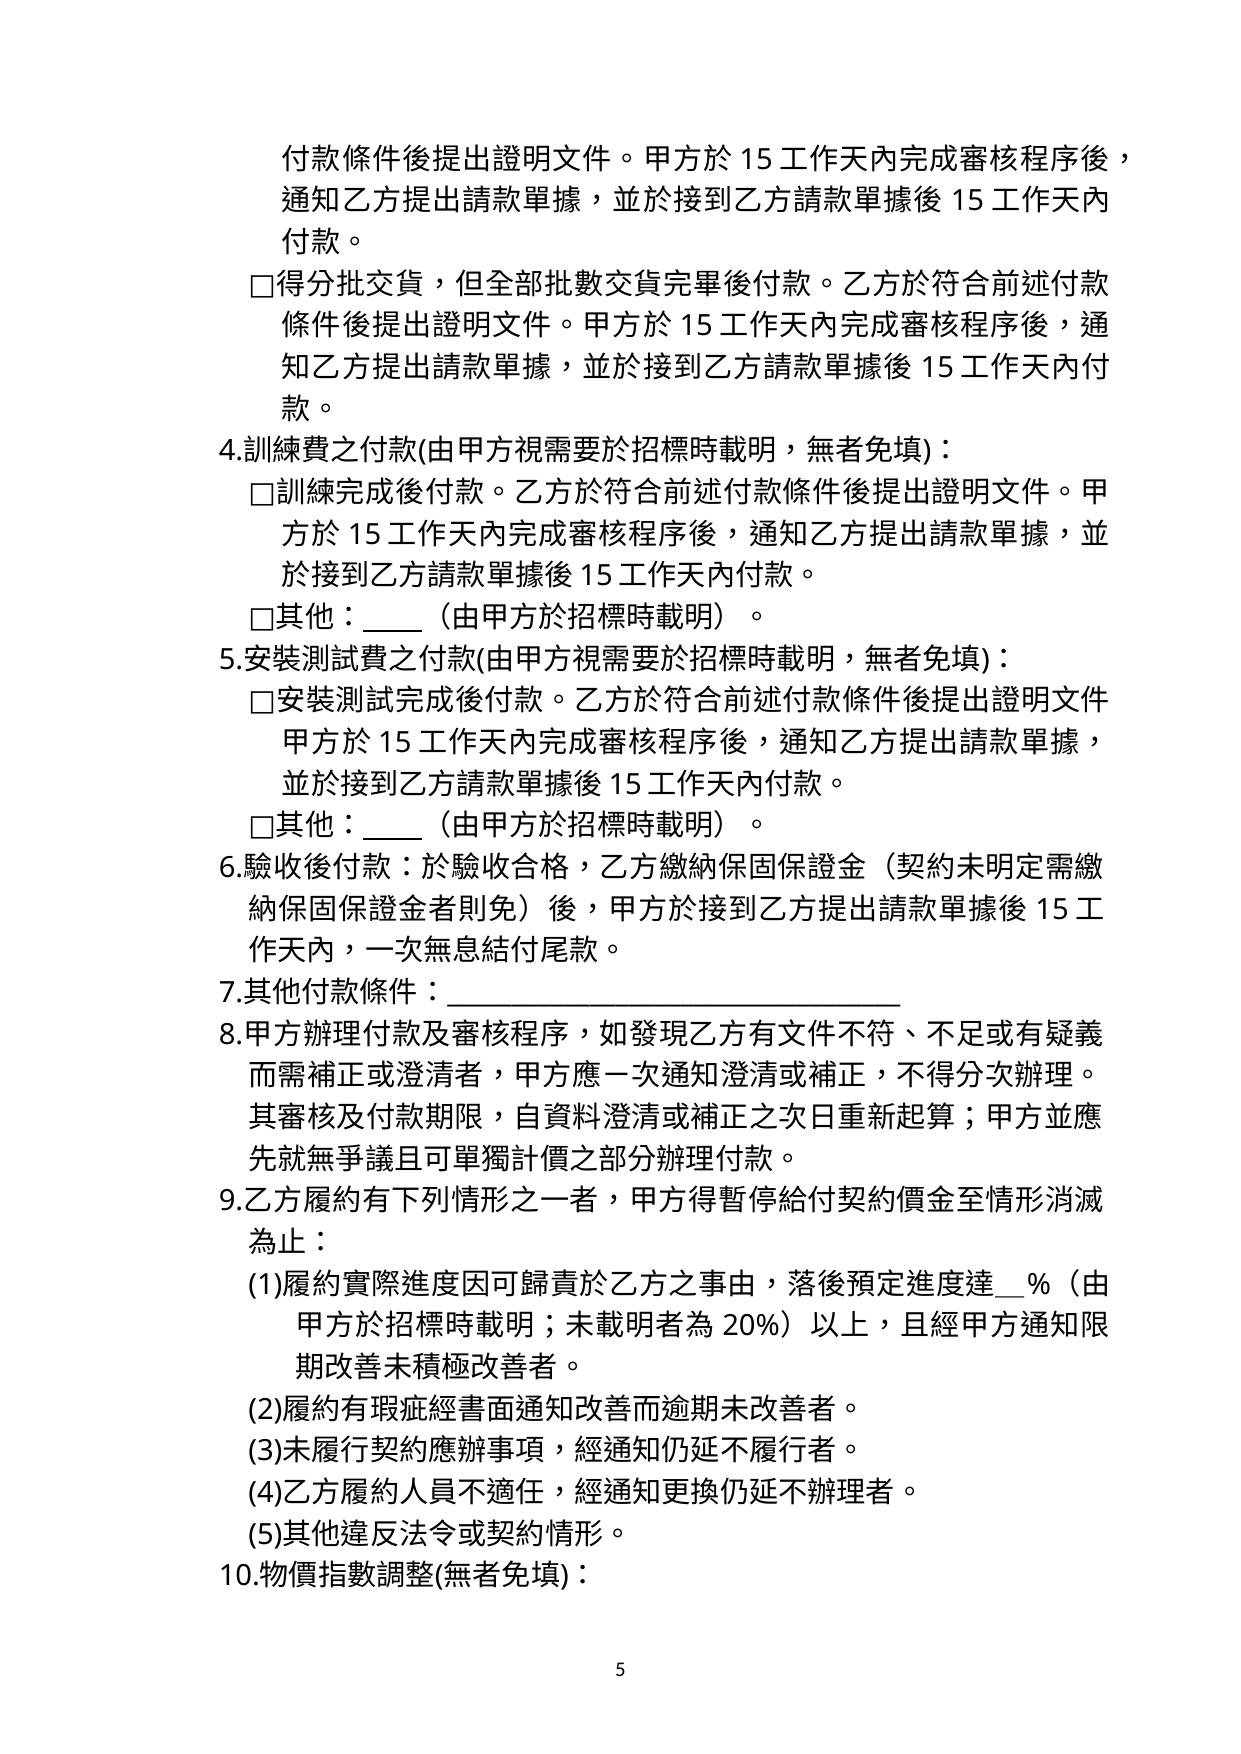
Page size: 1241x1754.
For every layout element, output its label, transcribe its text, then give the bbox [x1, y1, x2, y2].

text □得分批交貨，但全部批數交貨完畢後付款。乙方於符合前述付款條件後提出證明文件。甲方於15工作天內完成審核程序後，通知乙方提出請款單據，並於接到乙方請款單據後15工作天內付款。 [248, 261, 1110, 427]
text 5.安裝測試費之付款(由甲方視需要於招標時載明，無者免填)： [218, 636, 1104, 677]
text 9.乙方履約有下列情形之一者，甲方得暫停給付契約價金至情形消滅為止： [218, 1177, 1104, 1261]
text 10.物價指數調整(無者免填)： [218, 1552, 1104, 1594]
text (3)未履行契約應辦事項，經通知仍延不履行者。 [248, 1427, 1110, 1469]
text □訓練完成後付款。乙方於符合前述付款條件後提出證明文件。甲方於15工作天內完成審核程序後，通知乙方提出請款單據，並於接到乙方請款單據後15工作天內付款。 [248, 469, 1110, 594]
text 4.訓練費之付款(由甲方視需要於招標時載明，無者免填)： [218, 427, 1104, 469]
text 7.其他付款條件：___________________________________ [218, 969, 1104, 1011]
text □其他： （由甲方於招標時載明）。 [248, 594, 1110, 636]
text 6.驗收後付款：於驗收合格，乙方繳納保固保證金（契約未明定需繳納保固保證金者則免）後，甲方於接到乙方提出請款單據後15工作天內，一次無息結付尾款。 [218, 844, 1104, 969]
text (1)履約實際進度因可歸責於乙方之事由，落後預定進度達＿%（由甲方於招標時載明；未載明者為20%）以上，且經甲方通知限期改善未積極改善者。 [248, 1261, 1110, 1386]
text (5)其他違反法令或契約情形。 [248, 1511, 1110, 1552]
text □分批交貨，分批付款，每批數交貨完畢後付款。乙方於符合前述付款條件後提出證明文件。甲方於15工作天內完成審核程序後，通知乙方提出請款單據，並於接到乙方請款單據後15工作天內付款。 [248, 136, 1110, 261]
text (4)乙方履約人員不適任，經通知更換仍延不辦理者。 [248, 1469, 1110, 1511]
text □安裝測試完成後付款。乙方於符合前述付款條件後提出證明文件。甲方於15工作天內完成審核程序後，通知乙方提出請款單據，並於接到乙方請款單據後15工作天內付款。 [248, 677, 1110, 802]
text 8.甲方辦理付款及審核程序，如發現乙方有文件不符、不足或有疑義而需補正或澄清者，甲方應ㄧ次通知澄清或補正，不得分次辦理。其審核及付款期限，自資料澄清或補正之次日重新起算；甲方並應先就無爭議且可單獨計價之部分辦理付款。 [218, 1011, 1104, 1177]
text (2)履約有瑕疵經書面通知改善而逾期未改善者。 [248, 1386, 1110, 1427]
text □其他： （由甲方於招標時載明）。 [248, 802, 1110, 844]
